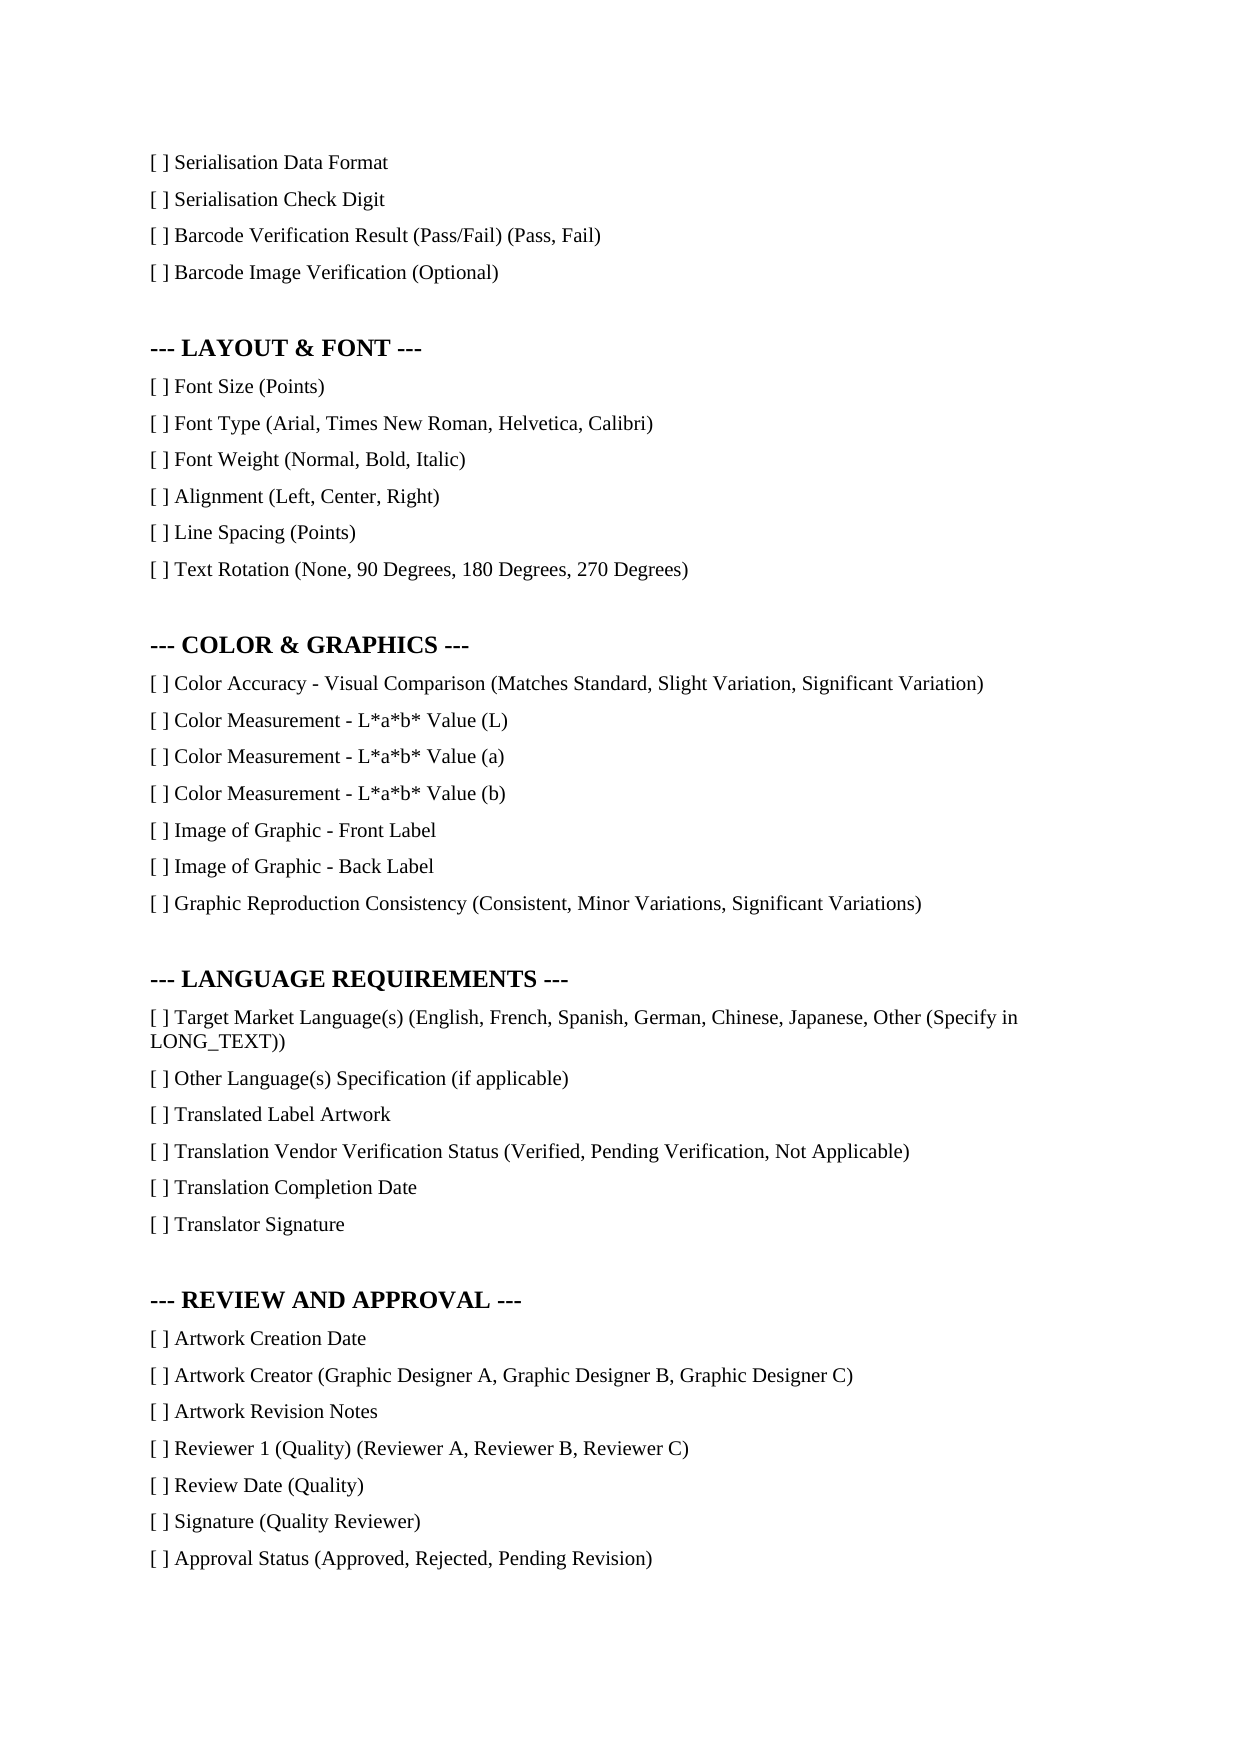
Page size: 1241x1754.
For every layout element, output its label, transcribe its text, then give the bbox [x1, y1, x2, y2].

text [ ] Serialisation Check Digit [150, 187, 1090, 211]
text --- REVIEW AND APPROVAL --- [150, 1285, 1090, 1314]
text --- COLOR & GRAPHICS --- [150, 630, 1090, 659]
text [ ] Artwork Creation Date [150, 1326, 1090, 1350]
text [ ] Translator Signature [150, 1212, 1090, 1236]
text [ ] Review Date (Quality) [150, 1472, 1090, 1497]
text --- LAYOUT & FONT --- [150, 333, 1090, 362]
text [ ] Translation Vendor Verification Status (Verified, Pending Verification, Not Applicable) [150, 1139, 1090, 1163]
text [ ] Artwork Revision Notes [150, 1399, 1090, 1423]
text --- LANGUAGE REQUIREMENTS --- [150, 964, 1090, 992]
text [ ] Color Accuracy - Visual Comparison (Matches Standard, Slight Variation, Significant Variation) [150, 671, 1090, 695]
text [ ] Image of Graphic - Back Label [150, 854, 1090, 878]
text [ ] Graphic Reproduction Consistency (Consistent, Minor Variations, Significant Variations) [150, 891, 1090, 915]
text [ ] Reviewer 1 (Quality) (Reviewer A, Reviewer B, Reviewer C) [150, 1436, 1090, 1460]
text [ ] Signature (Quality Reviewer) [150, 1509, 1090, 1533]
text [ ] Color Measurement - L*a*b* Value (a) [150, 744, 1090, 768]
text [ ] Color Measurement - L*a*b* Value (L) [150, 708, 1090, 732]
text [ ] Image of Graphic - Front Label [150, 817, 1090, 842]
text [ ] Approval Status (Approved, Rejected, Pending Revision) [150, 1546, 1090, 1570]
text [ ] Alignment (Left, Center, Right) [150, 484, 1090, 508]
text [ ] Serialisation Data Format [150, 150, 1090, 174]
text [ ] Line Spacing (Points) [150, 520, 1090, 544]
text [ ] Font Type (Arial, Times New Roman, Helvetica, Calibri) [150, 411, 1090, 435]
text [ ] Other Language(s) Specification (if applicable) [150, 1066, 1090, 1090]
text [ ] Font Weight (Normal, Bold, Italic) [150, 447, 1090, 471]
text [ ] Barcode Image Verification (Optional) [150, 260, 1090, 284]
text [ ] Color Measurement - L*a*b* Value (b) [150, 781, 1090, 805]
text [ ] Target Market Language(s) (English, French, Spanish, German, Chinese, Japanese, Other (Specify in LONG_TEXT)) [150, 1005, 1090, 1053]
text [ ] Artwork Creator (Graphic Designer A, Graphic Designer B, Graphic Designer C) [150, 1363, 1090, 1387]
text [ ] Translated Label Artwork [150, 1102, 1090, 1126]
text [ ] Text Rotation (None, 90 Degrees, 180 Degrees, 270 Degrees) [150, 557, 1090, 581]
text [ ] Translation Completion Date [150, 1175, 1090, 1199]
text [ ] Barcode Verification Result (Pass/Fail) (Pass, Fail) [150, 223, 1090, 247]
text [ ] Font Size (Points) [150, 374, 1090, 398]
